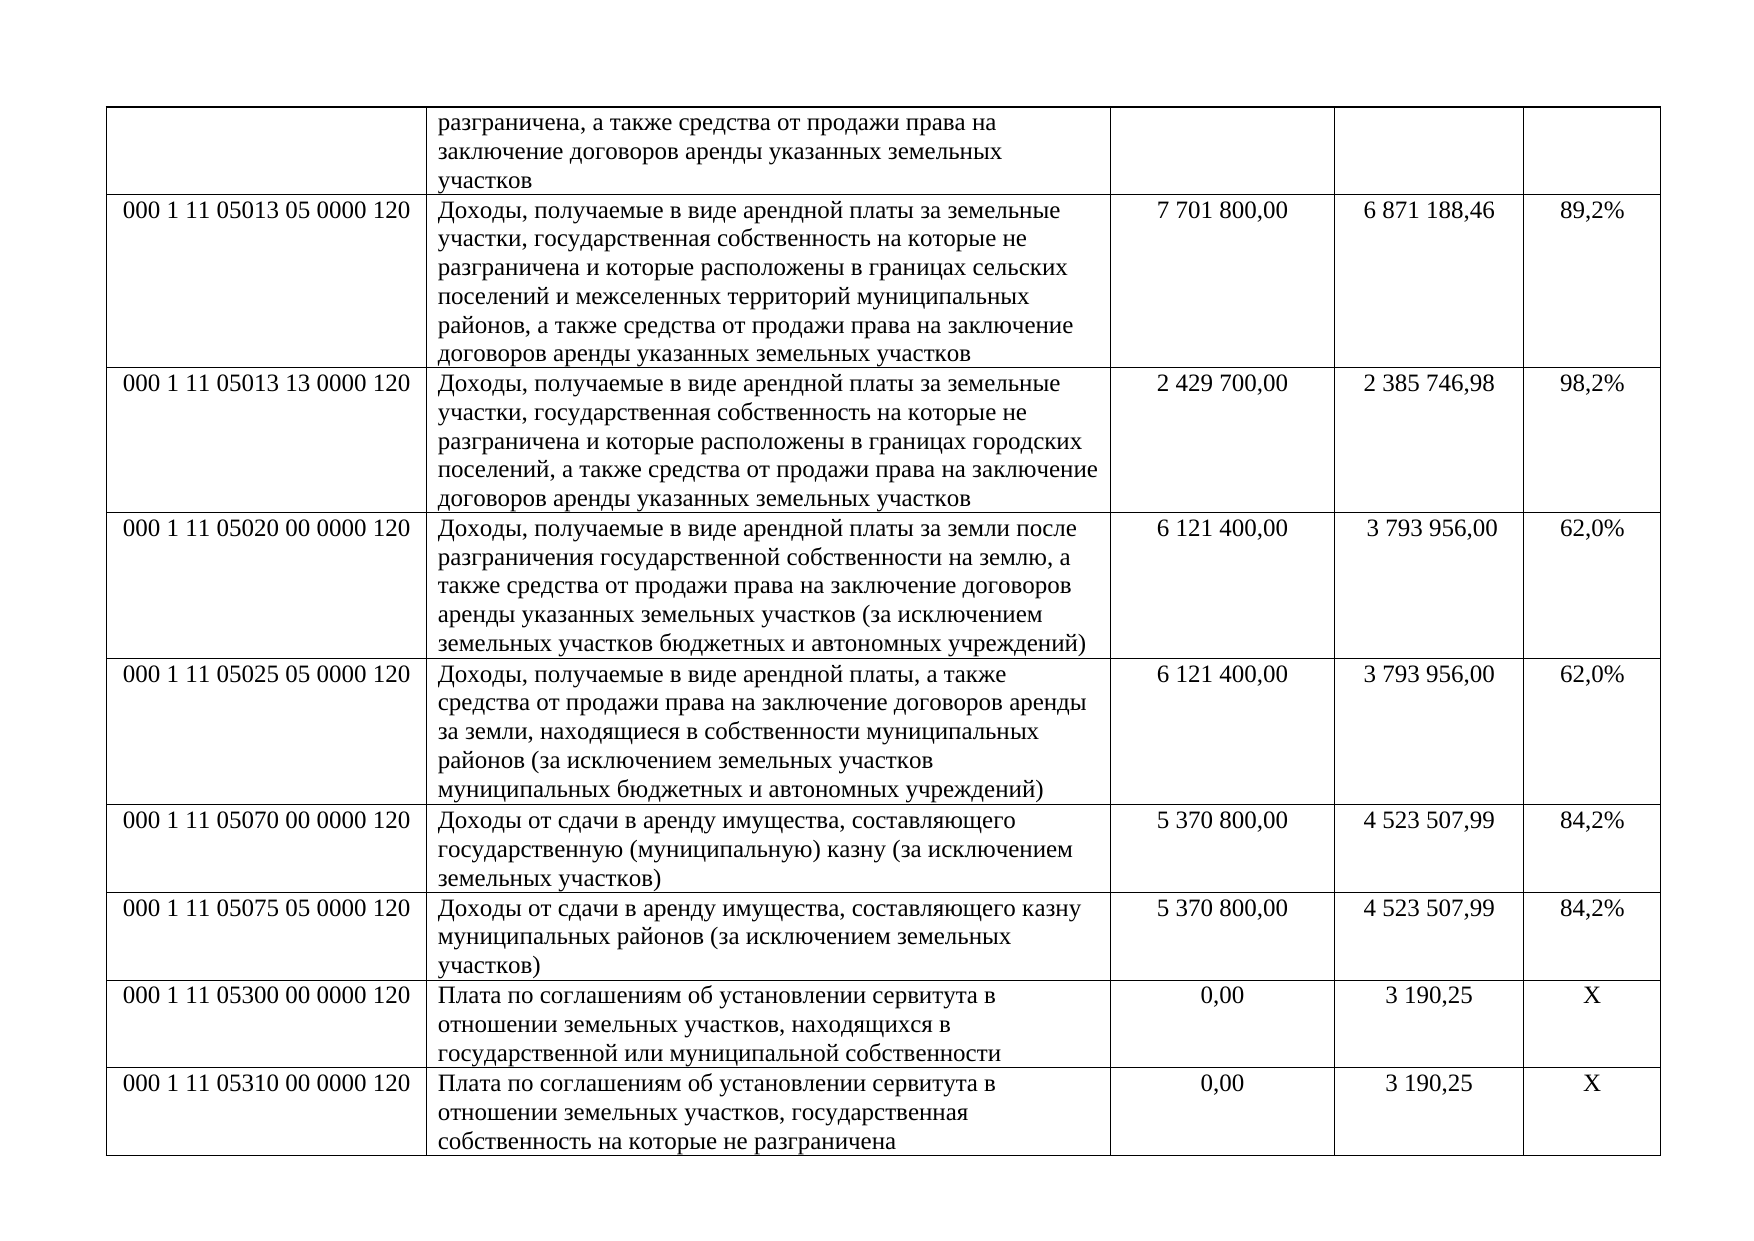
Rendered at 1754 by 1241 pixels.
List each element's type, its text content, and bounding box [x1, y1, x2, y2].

table_cell 84,2% [1524, 805, 1660, 892]
table_cell 000 1 11 05310 00 0000 120 [107, 1068, 426, 1155]
table_cell 3 793 956,00 [1335, 513, 1523, 658]
table_cell 000 1 11 05013 13 0000 120 [107, 368, 426, 512]
table_cell 0,00 [1111, 1068, 1334, 1155]
table_cell 2 385 746,98 [1335, 368, 1523, 512]
table_cell 3 190,25 [1335, 1068, 1523, 1155]
table_cell Плата по соглашениям об установлении сервитута в отношении земельных участков, находящихся в государственной или муниципальной собственности [427, 981, 1110, 1067]
table_cell Х [1524, 981, 1660, 1067]
table_cell разграничена, а также средства от продажи права на заключение договоров аренды указанных земельных участков [427, 108, 1110, 194]
table_cell 62,0% [1524, 659, 1660, 804]
table_cell 4 523 507,99 [1335, 805, 1523, 892]
table_cell 5 370 800,00 [1111, 805, 1334, 892]
table_cell 3 190,25 [1335, 981, 1523, 1067]
table_cell 7 701 800,00 [1111, 195, 1334, 367]
table_cell 2 429 700,00 [1111, 368, 1334, 512]
table_cell 62,0% [1524, 513, 1660, 658]
table_cell Плата по соглашениям об установлении сервитута в отношении земельных участков, государственная собственность на которые не разграничена [427, 1068, 1110, 1155]
table_cell 5 370 800,00 [1111, 893, 1334, 979]
table_cell Доходы, получаемые в виде арендной платы за земли после разграничения государственной собственности на землю, а также средства от продажи права на заключение договоров аренды указанных земельных участков (за исключением земельных участков бюджетных и автономных учреждений) [427, 513, 1110, 658]
table_cell 89,2% [1524, 195, 1660, 367]
table_cell 6 121 400,00 [1111, 513, 1334, 658]
table_cell [1524, 108, 1660, 194]
table_cell 98,2% [1524, 368, 1660, 512]
table_cell Доходы от сдачи в аренду имущества, составляющего государственную (муниципальную) казну (за исключением земельных участков) [427, 805, 1110, 892]
table_cell Доходы, получаемые в виде арендной платы за земельные участки, государственная собственность на которые не разграничена и которые расположены в границах городских поселений, а также средства от продажи права на заключение договоров аренды указанных земельных участков [427, 368, 1110, 512]
table_cell 84,2% [1524, 893, 1660, 979]
table_cell 000 1 11 05025 05 0000 120 [107, 659, 426, 804]
table_cell Доходы, получаемые в виде арендной платы, а также средства от продажи права на заключение договоров аренды за земли, находящиеся в собственности муниципальных районов (за исключением земельных участков муниципальных бюджетных и автономных учреждений) [427, 659, 1110, 804]
table_cell 000 1 11 05013 05 0000 120 [107, 195, 426, 367]
table_cell [1111, 108, 1334, 194]
table_cell [1335, 108, 1523, 194]
table_cell 000 1 11 05300 00 0000 120 [107, 981, 426, 1067]
table_cell Доходы, получаемые в виде арендной платы за земельные участки, государственная собственность на которые не разграничена и которые расположены в границах сельских поселений и межселенных территорий муниципальных районов, а также средства от продажи права на заключение договоров аренды указанных земельных участков [427, 195, 1110, 367]
table_cell 000 1 11 05075 05 0000 120 [107, 893, 426, 979]
table_cell 0,00 [1111, 981, 1334, 1067]
table_cell 6 871 188,46 [1335, 195, 1523, 367]
table_cell 000 1 11 05070 00 0000 120 [107, 805, 426, 892]
table_cell 4 523 507,99 [1335, 893, 1523, 979]
table_cell Доходы от сдачи в аренду имущества, составляющего казну муниципальных районов (за исключением земельных участков) [427, 893, 1110, 979]
table_cell [107, 108, 426, 194]
table_cell 000 1 11 05020 00 0000 120 [107, 513, 426, 658]
table_cell 6 121 400,00 [1111, 659, 1334, 804]
table_cell 3 793 956,00 [1335, 659, 1523, 804]
table_cell Х [1524, 1068, 1660, 1155]
